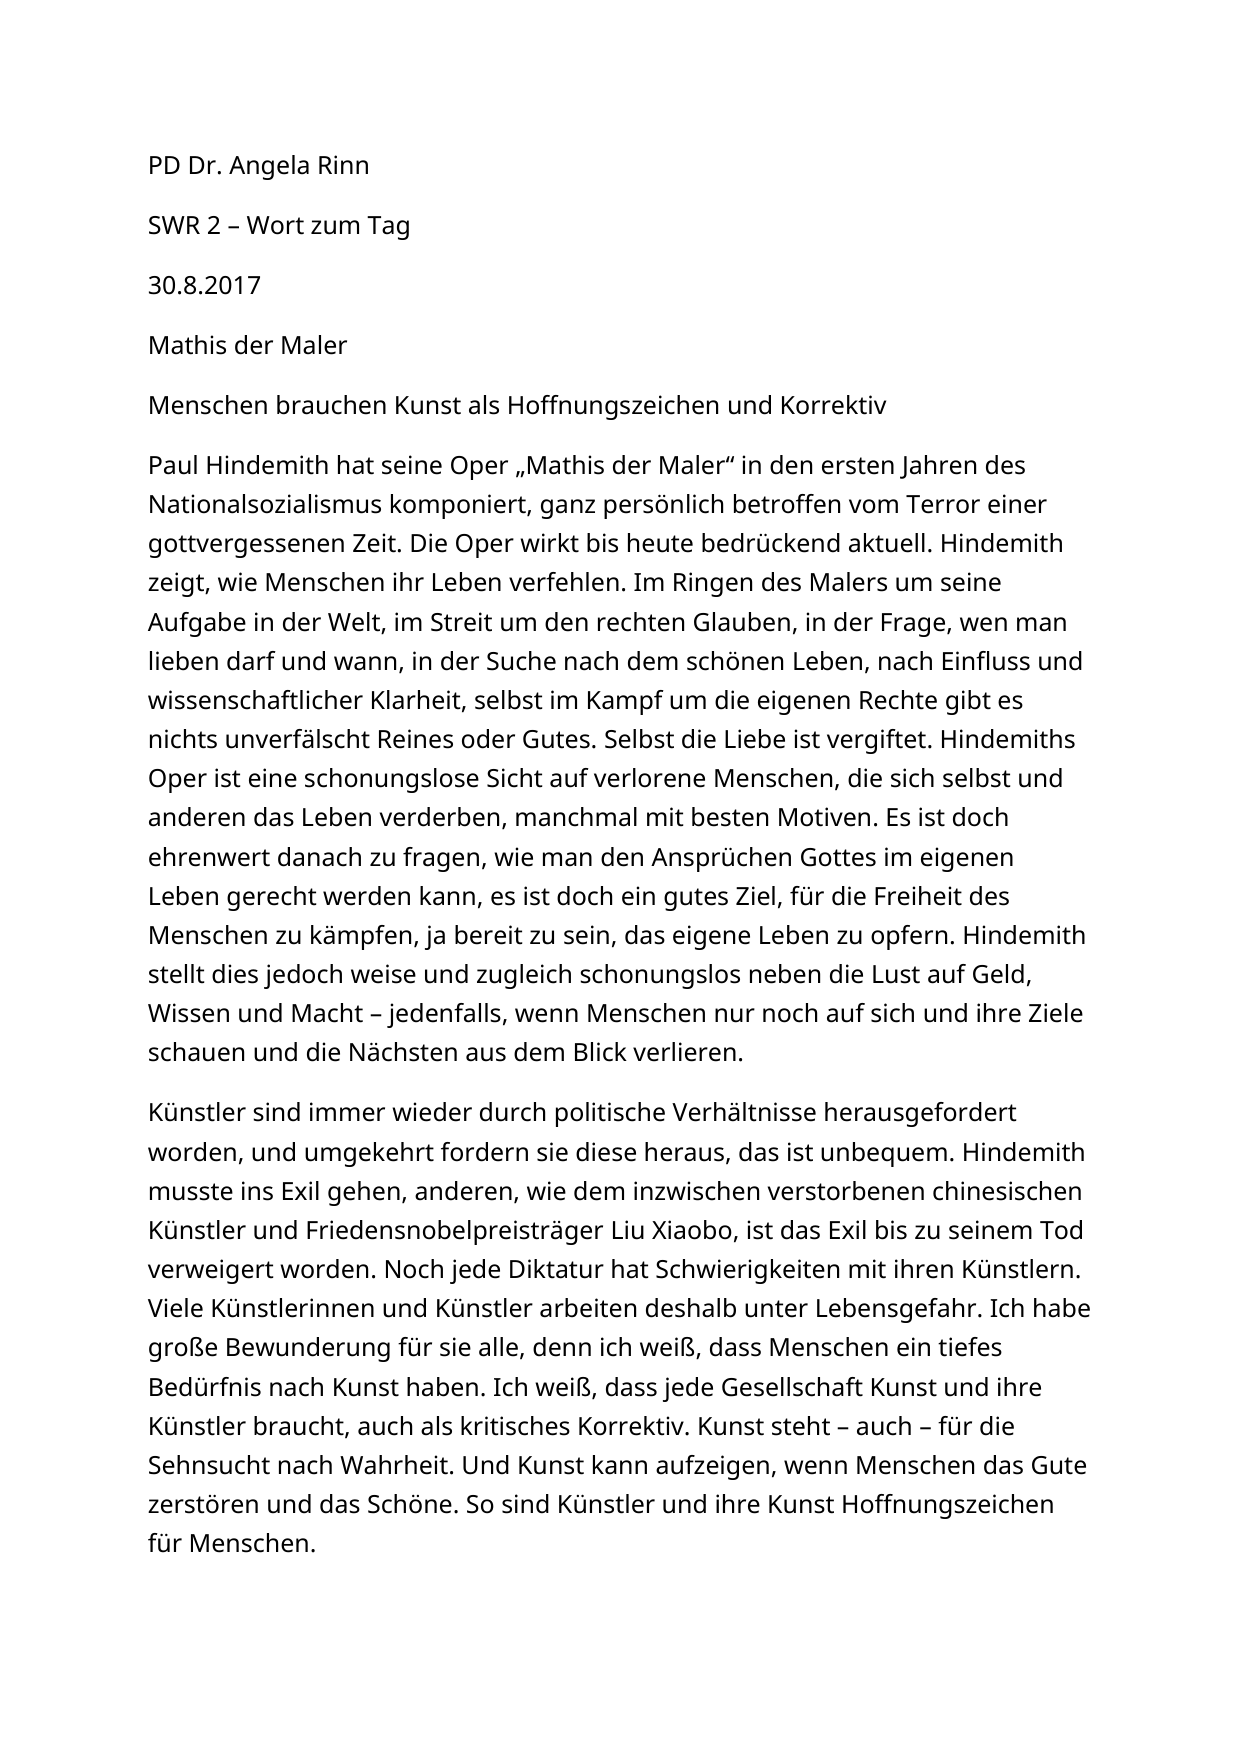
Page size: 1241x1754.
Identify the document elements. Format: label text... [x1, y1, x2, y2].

text Künstler sind immer wieder durch politische Verhältnisse herausgefordert worden, und umgekehrt fordern sie diese heraus, das ist unbequem. Hindemith musste ins Exil gehen, anderen, wie dem inzwischen verstorbenen chinesischen Künstler und Friedensnobelpreisträger Liu Xiaobo, ist das Exil bis zu seinem Tod verweigert worden. Noch jede Diktatur hat Schwierigkeiten mit ihren Künstlern. Viele Künstlerinnen und Künstler arbeiten deshalb unter Lebensgefahr. Ich habe große Bewunderung für sie alle, denn ich weiß, dass Menschen ein tiefes Bedürfnis nach Kunst haben. Ich weiß, dass jede Gesellschaft Kunst und ihre Künstler braucht, auch als kritisches Korrektiv. Kunst steht – auch – für die Sehnsucht nach Wahrheit. Und Kunst kann aufzeigen, wenn Menschen das Gute zerstören und das Schöne. So sind Künstler und ihre Kunst Hoffnungszeichen für Menschen. [148, 1095, 1093, 1560]
text PD Dr. Angela Rinn [148, 148, 1093, 182]
text SWR 2 – Wort zum Tag [148, 208, 1093, 242]
text 30.8.2017 [148, 268, 1093, 302]
text Paul Hindemith hat seine Oper „Mathis der Maler“ in den ersten Jahren des Nationalsozialismus komponiert, ganz persönlich betroffen vom Terror einer gottvergessenen Zeit. Die Oper wirkt bis heute bedrückend aktuell. Hindemith zeigt, wie Menschen ihr Leben verfehlen. Im Ringen des Malers um seine Aufgabe in der Welt, im Streit um den rechten Glauben, in der Frage, wen man lieben darf und wann, in der Suche nach dem schönen Leben, nach Einfluss und wissenschaftlicher Klarheit, selbst im Kampf um die eigenen Rechte gibt es nichts unverfälscht Reines oder Gutes. Selbst die Liebe ist vergiftet. Hindemiths Oper ist eine schonungslose Sicht auf verlorene Menschen, die sich selbst und anderen das Leben verderben, manchmal mit besten Motiven. Es ist doch ehrenwert danach zu fragen, wie man den Ansprüchen Gottes im eigenen Leben gerecht werden kann, es ist doch ein gutes Ziel, für die Freiheit des Menschen zu kämpfen, ja bereit zu sein, das eigene Leben zu opfern. Hindemith stellt dies jedoch weise und zugleich schonungslos neben die Lust auf Geld, Wissen und Macht – jedenfalls, wenn Menschen nur noch auf sich und ihre Ziele schauen und die Nächsten aus dem Blick verlieren. [148, 448, 1093, 1069]
text Menschen brauchen Kunst als Hoffnungszeichen und Korrektiv [148, 388, 1093, 422]
text Mathis der Maler [148, 328, 1093, 362]
